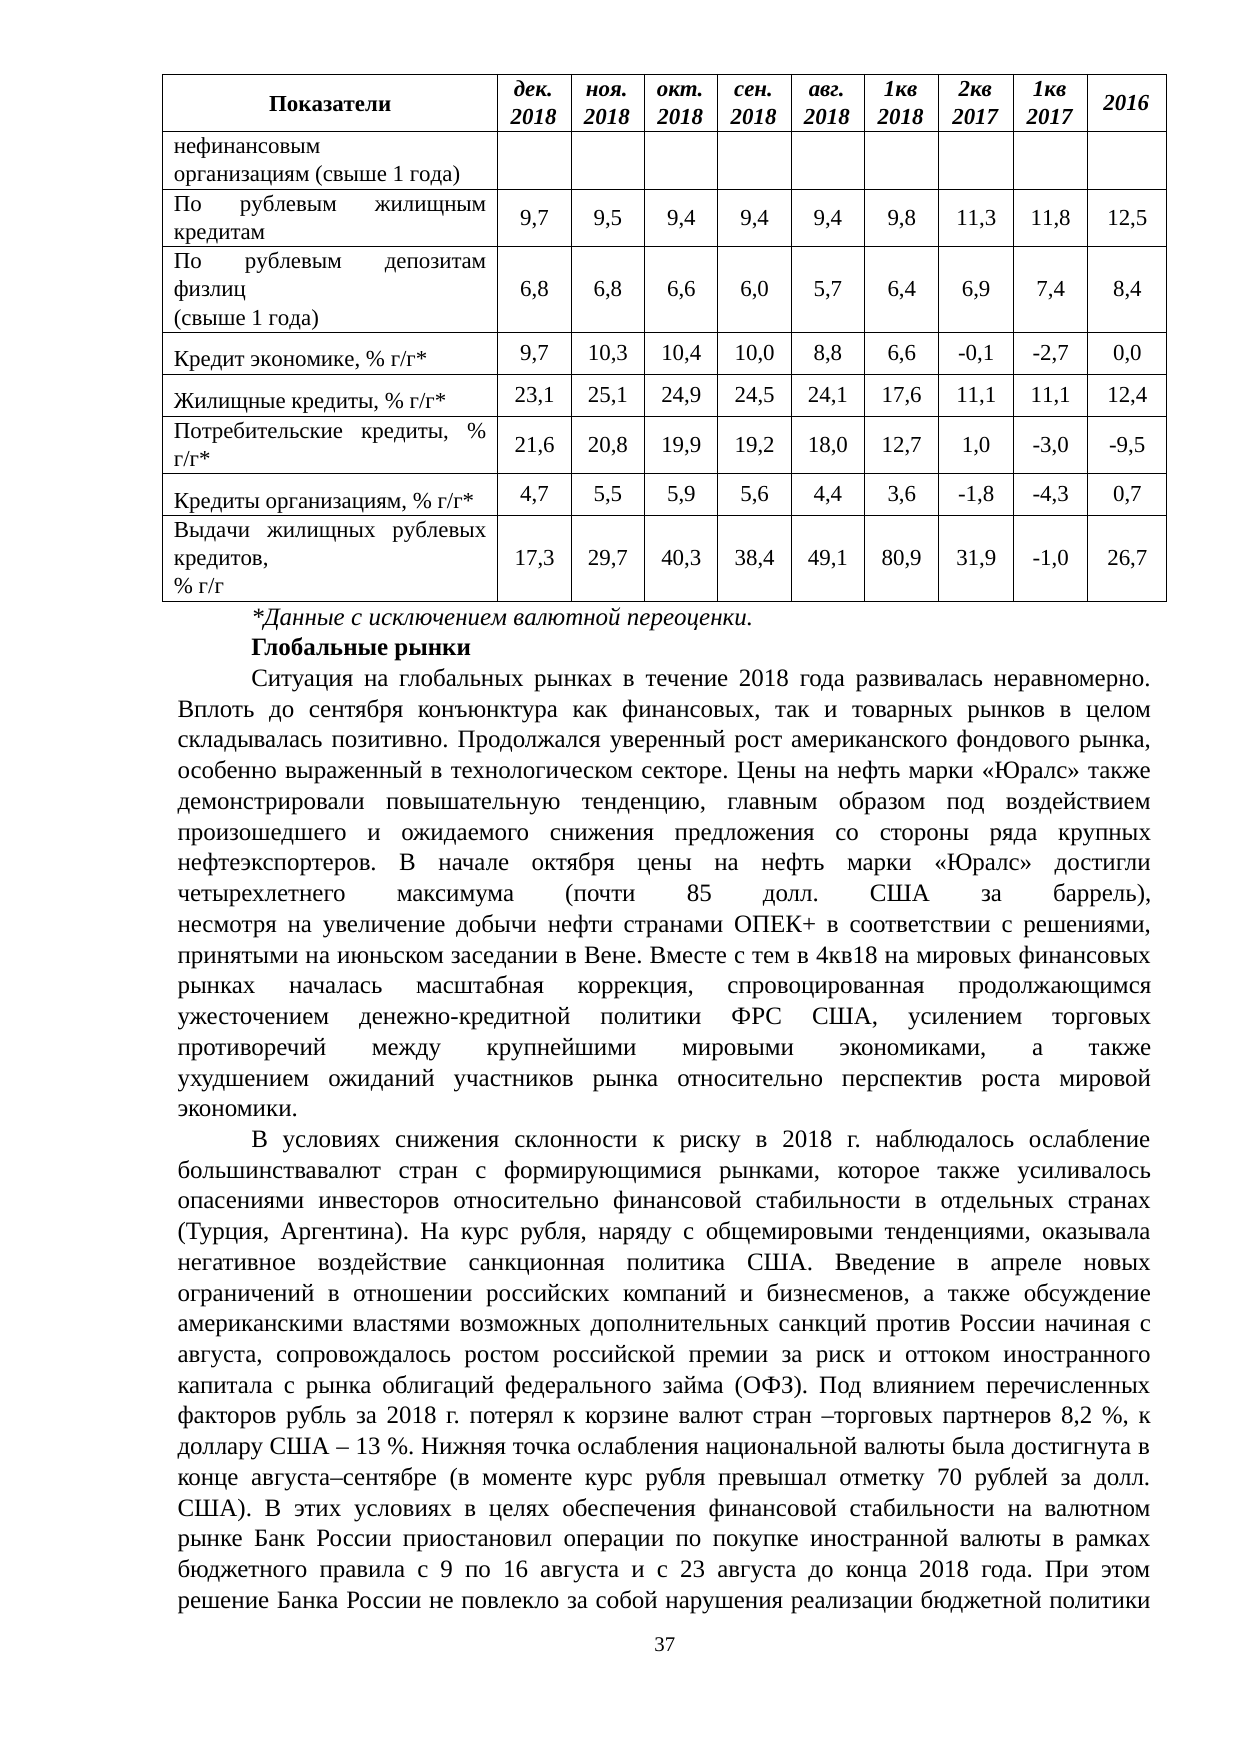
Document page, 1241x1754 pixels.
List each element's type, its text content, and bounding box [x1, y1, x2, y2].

table_cell 6,6 [645, 247, 717, 332]
table_cell 24,5 [718, 375, 791, 416]
table_cell 17,3 [498, 516, 571, 601]
table_header дек. 2018 [498, 75, 571, 131]
table_cell 9,4 [645, 190, 717, 246]
table_cell 24,1 [792, 375, 864, 416]
table_cell 0,7 [1088, 474, 1166, 515]
table_cell По рублевым депозитам физлиц (свыше 1 года) [163, 247, 497, 332]
table_cell 40,3 [645, 516, 717, 601]
table_cell 8,8 [792, 333, 864, 374]
table_cell 31,9 [939, 516, 1013, 601]
table_header Показатели [163, 75, 497, 131]
table_cell Выдачи жилищных рублевых кредитов, % г/г [163, 516, 497, 601]
table_cell 12,7 [865, 417, 938, 473]
table_cell 6,8 [572, 247, 644, 332]
table_cell -2,7 [1014, 333, 1087, 374]
table_cell 9,8 [865, 190, 938, 246]
table_cell 23,1 [498, 375, 571, 416]
table_cell 19,9 [645, 417, 717, 473]
table_cell 9,7 [498, 190, 571, 246]
table_cell 21,6 [498, 417, 571, 473]
table_cell 6,8 [498, 247, 571, 332]
table_cell 6,9 [939, 247, 1013, 332]
table_header авг. 2018 [792, 75, 864, 131]
table_cell [498, 132, 571, 189]
table_cell 10,0 [718, 333, 791, 374]
table_cell -1,8 [939, 474, 1013, 515]
table_cell 11,8 [1014, 190, 1087, 246]
table_cell 10,4 [645, 333, 717, 374]
table_cell Жилищные кредиты, % г/г* [163, 375, 497, 416]
table_cell [1088, 132, 1166, 189]
table_cell 6,6 [865, 333, 938, 374]
table_cell Потребительские кредиты, % г/г* [163, 417, 497, 473]
table_cell -9,5 [1088, 417, 1166, 473]
table_cell 26,7 [1088, 516, 1166, 601]
table_cell [939, 132, 1013, 189]
text Глобальные рынки [177, 632, 1152, 661]
table_header окт. 2018 [645, 75, 717, 131]
table_cell 9,5 [572, 190, 644, 246]
table_cell 9,4 [718, 190, 791, 246]
table_cell 25,1 [572, 375, 644, 416]
table_cell 4,4 [792, 474, 864, 515]
table_cell [572, 132, 644, 189]
table_cell [865, 132, 938, 189]
table_cell 11,1 [939, 375, 1013, 416]
table_header 1кв 2017 [1014, 75, 1087, 131]
table_cell 49,1 [792, 516, 864, 601]
text Ситуация на глобальных рынках в течение 2018 года развивалась неравномерно. Вплоть до сентября конъюнктура как финансовых, так и товарных рынков в целом складывалась позитивно. Продолжался уверенный рост американского фондового рынка, особенно выраженный в технологическом секторе. Цены на нефть марки «Юралс» также демонстрировали повышательную тенденцию, главным образом под воздействием произошедшего и ожидаемого снижения предложения со стороны ряда крупных нефтеэкспортеров. В начале октября цены на нефть марки «Юралс» достигли четырехлетнего максимума (почти 85 долл. США за баррель), несмотря на увеличение добычи нефти странами ОПЕК+ в соответствии с решениями, принятыми на июньском заседании в Вене. Вместе с тем в 4кв18 на мировых финансовых рынках началась масштабная коррекция, спровоцированная продолжающимся ужесточением денежно-кредитной политики ФРС США, усилением торговых противоречий между крупнейшими мировыми экономиками, а также ухудшением ожиданий участников рынка относительно перспектив роста мировой экономики. [177, 663, 1152, 1122]
table_cell 9,4 [792, 190, 864, 246]
table_cell 11,1 [1014, 375, 1087, 416]
table_cell По рублевым жилищным кредитам [163, 190, 497, 246]
table_cell 29,7 [572, 516, 644, 601]
table_cell 5,6 [718, 474, 791, 515]
table_cell 5,5 [572, 474, 644, 515]
table_cell 7,4 [1014, 247, 1087, 332]
table_cell 24,9 [645, 375, 717, 416]
table_header 2016 [1088, 75, 1166, 131]
table_cell 19,2 [718, 417, 791, 473]
table_cell [645, 132, 717, 189]
table_cell [1014, 132, 1087, 189]
table_cell 5,9 [645, 474, 717, 515]
table_cell [792, 132, 864, 189]
table_cell 4,7 [498, 474, 571, 515]
table_cell 3,6 [865, 474, 938, 515]
table_cell -3,0 [1014, 417, 1087, 473]
table_cell 6,0 [718, 247, 791, 332]
table_header ноя. 2018 [572, 75, 644, 131]
table_cell 80,9 [865, 516, 938, 601]
table_cell 12,4 [1088, 375, 1166, 416]
table_cell 9,7 [498, 333, 571, 374]
table_cell -0,1 [939, 333, 1013, 374]
table_cell 12,5 [1088, 190, 1166, 246]
table_cell 8,4 [1088, 247, 1166, 332]
table_cell Кредиты организациям, % г/г* [163, 474, 497, 515]
table_cell -4,3 [1014, 474, 1087, 515]
table_cell Кредит экономике, % г/г* [163, 333, 497, 374]
table_cell 6,4 [865, 247, 938, 332]
table_cell 10,3 [572, 333, 644, 374]
table_header 1кв 2018 [865, 75, 938, 131]
table_cell 38,4 [718, 516, 791, 601]
table_cell 20,8 [572, 417, 644, 473]
table_cell 0,0 [1088, 333, 1166, 374]
table_header 2кв 2017 [939, 75, 1013, 131]
text В условиях снижения склонности к риску в 2018 г. наблюдалось ослабление большинствавалют стран с формирующимися рынками, которое также усиливалось опасениями инвесторов относительно финансовой стабильности в отдельных странах (Турция, Аргентина). На курс рубля, наряду с общемировыми тенденциями, оказывала негативное воздействие санкционная политика США. Введение в апреле новых ограничений в отношении российских компаний и бизнесменов, а также обсуждение американскими властями возможных дополнительных санкций против России начиная с августа, сопровождалось ростом российской премии за риск и оттоком иностранного капитала с рынка облигаций федерального займа (ОФЗ). Под влиянием перечисленных факторов рубль за 2018 г. потерял к корзине валют стран –торговых партнеров 8,2 %, к доллару США – 13 %. Нижняя точка ослабления национальной валюты была достигнута в конце августа–сентябре (в моменте курс рубля превышал отметку 70 рублей за долл. США). В этих условиях в целях обеспечения финансовой стабильности на валютном рынке Банк России приостановил операции по покупке иностранной валюты в рамках бюджетного правила с 9 по 16 августа и с 23 августа до конца 2018 года. При этом решение Банка России не повлекло за собой нарушения реализации бюджетной политики [177, 1124, 1152, 1614]
table_cell нефинансовым организациям (свыше 1 года) [163, 132, 497, 189]
table_header сен. 2018 [718, 75, 791, 131]
table_cell 5,7 [792, 247, 864, 332]
text *Данные с исключением валютной переоценки. [177, 602, 1152, 630]
table_cell -1,0 [1014, 516, 1087, 601]
table_cell 17,6 [865, 375, 938, 416]
table_cell 1,0 [939, 417, 1013, 473]
table_cell [718, 132, 791, 189]
table_cell 18,0 [792, 417, 864, 473]
table_cell 11,3 [939, 190, 1013, 246]
